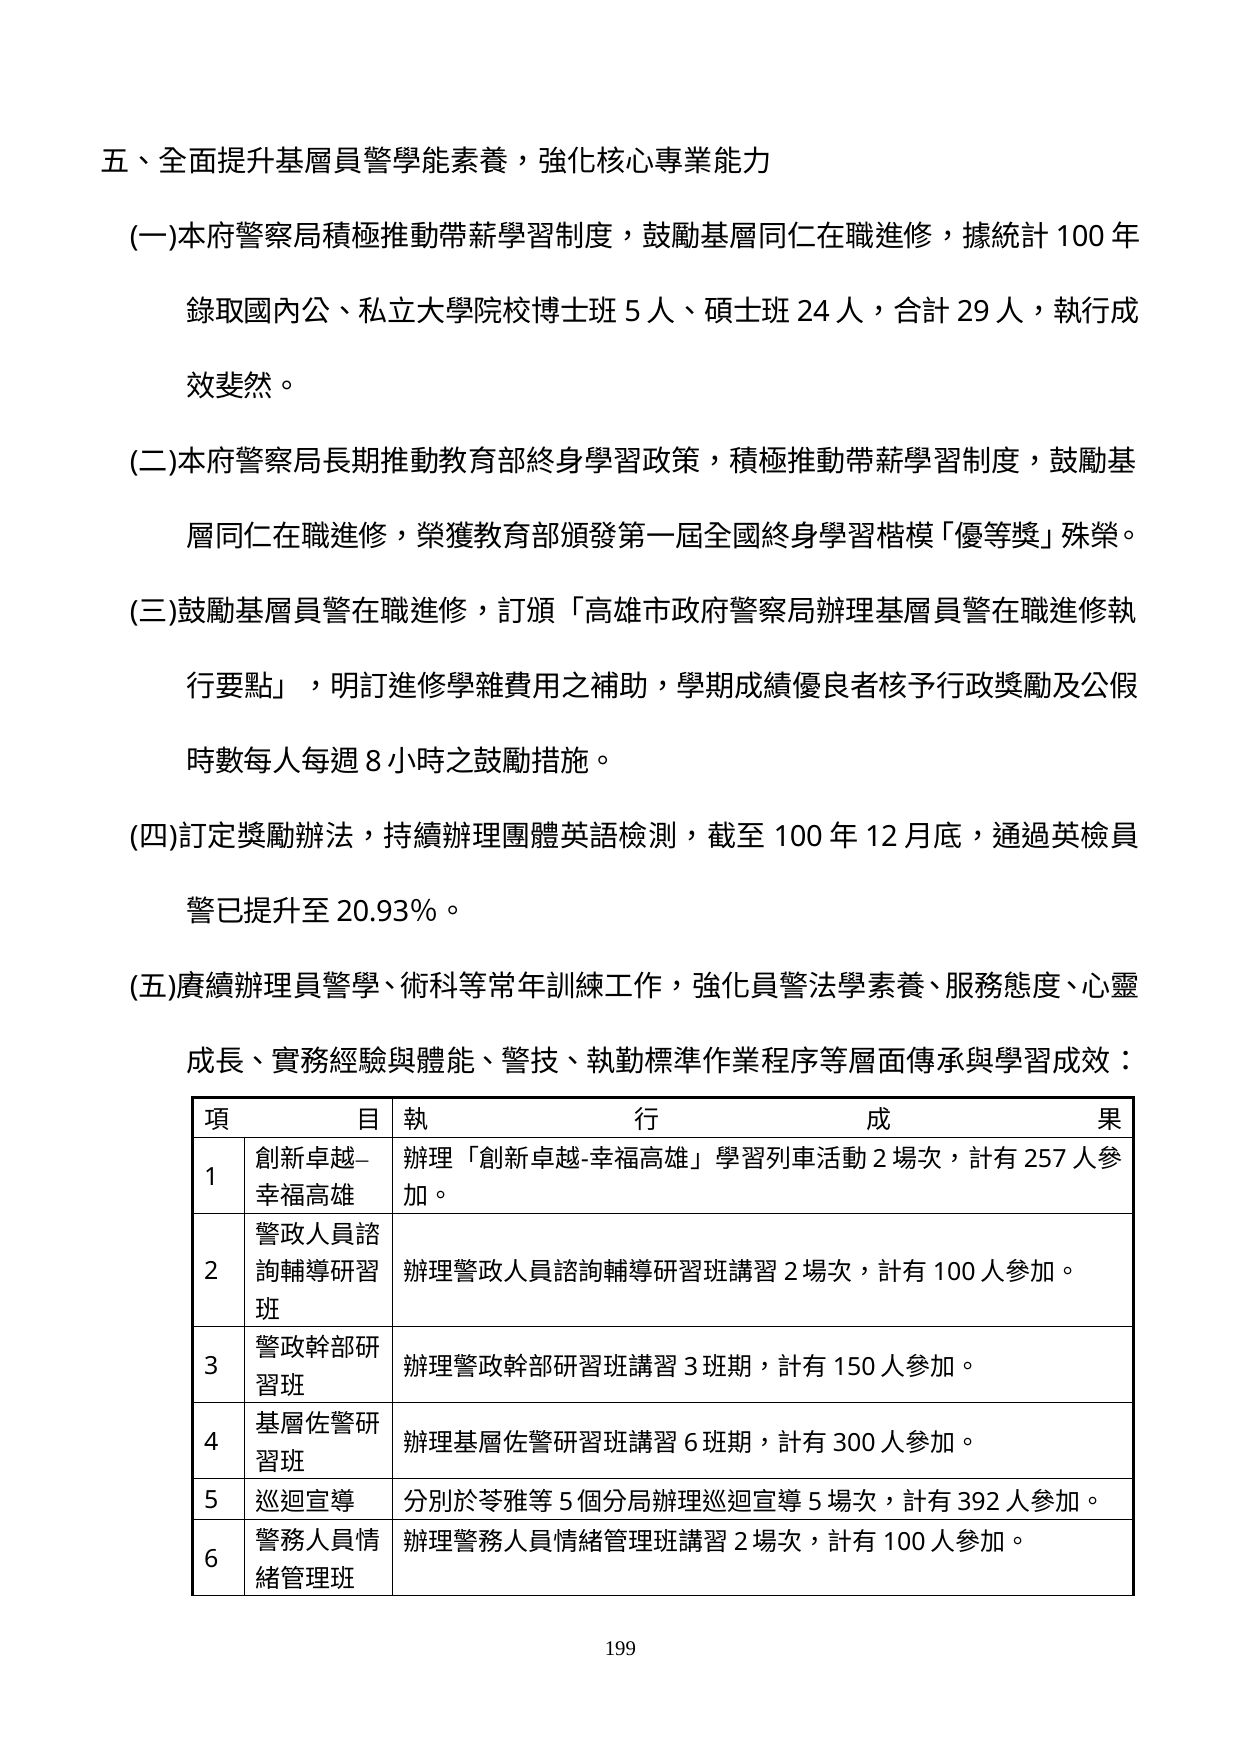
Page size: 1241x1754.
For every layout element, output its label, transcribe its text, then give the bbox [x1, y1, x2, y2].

table_header 執行成果 [393, 1099, 1132, 1137]
table_cell 基層佐警研習班 [245, 1403, 392, 1478]
text (二)本府警察局長期推動教育部終身學習政策，積極推動帶薪學習制度，鼓勵基層同仁在職進修，榮獲教育部頒發第一屆全國終身學習楷模「優等獎」殊榮。 [129, 421, 1140, 571]
table_cell 辦理警務人員情緒管理班講習2場次，計有100人參加。 [393, 1520, 1132, 1595]
text (四)訂定獎勵辦法，持續辦理團體英語檢測，截至100年12月底，通過英檢員警已提升至20.93％。 [129, 796, 1140, 946]
table_cell 警政幹部研習班 [245, 1327, 392, 1402]
table_cell 6 [194, 1520, 244, 1595]
table_cell 警務人員情緒管理班 [245, 1520, 392, 1595]
table_cell 創新卓越–幸福高雄 [245, 1138, 392, 1213]
table_cell 2 [194, 1214, 244, 1326]
table_cell 警政人員諮詢輔導研習班 [245, 1214, 392, 1326]
table_cell 辦理警政人員諮詢輔導研習班講習2場次，計有100人參加。 [393, 1214, 1132, 1326]
table_cell 3 [194, 1327, 244, 1402]
table_cell 分別於苓雅等5個分局辦理巡迴宣導5場次，計有392人參加。 [393, 1479, 1132, 1519]
table_header 項目 [194, 1099, 392, 1137]
table_cell 辦理基層佐警研習班講習6班期，計有300人參加。 [393, 1403, 1132, 1478]
table_cell 辦理「創新卓越-幸福高雄」學習列車活動2場次，計有257人參加。 [393, 1138, 1132, 1213]
table_cell 5 [194, 1479, 244, 1519]
text (五)賡續辦理員警學、術科等常年訓練工作，強化員警法學素養、服務態度、心靈成長、實務經驗與體能、警技、執勤標準作業程序等層面傳承與學習成效： [129, 946, 1140, 1096]
table_cell 巡迴宣導 [245, 1479, 392, 1519]
text 五、全面提升基層員警學能素養，強化核心專業能力 [100, 121, 1140, 196]
table_cell 辦理警政幹部研習班講習3班期，計有150人參加。 [393, 1327, 1132, 1402]
table_cell 4 [194, 1403, 244, 1478]
text (一)本府警察局積極推動帶薪學習制度，鼓勵基層同仁在職進修，據統計100年錄取國內公、私立大學院校博士班5人、碩士班24人，合計29人，執行成效斐然。 [129, 196, 1140, 421]
table_cell 1 [194, 1138, 244, 1213]
text (三)鼓勵基層員警在職進修，訂頒「高雄市政府警察局辦理基層員警在職進修執行要點」，明訂進修學雜費用之補助，學期成績優良者核予行政獎勵及公假時數每人每週8小時之鼓勵措施。 [129, 571, 1140, 796]
